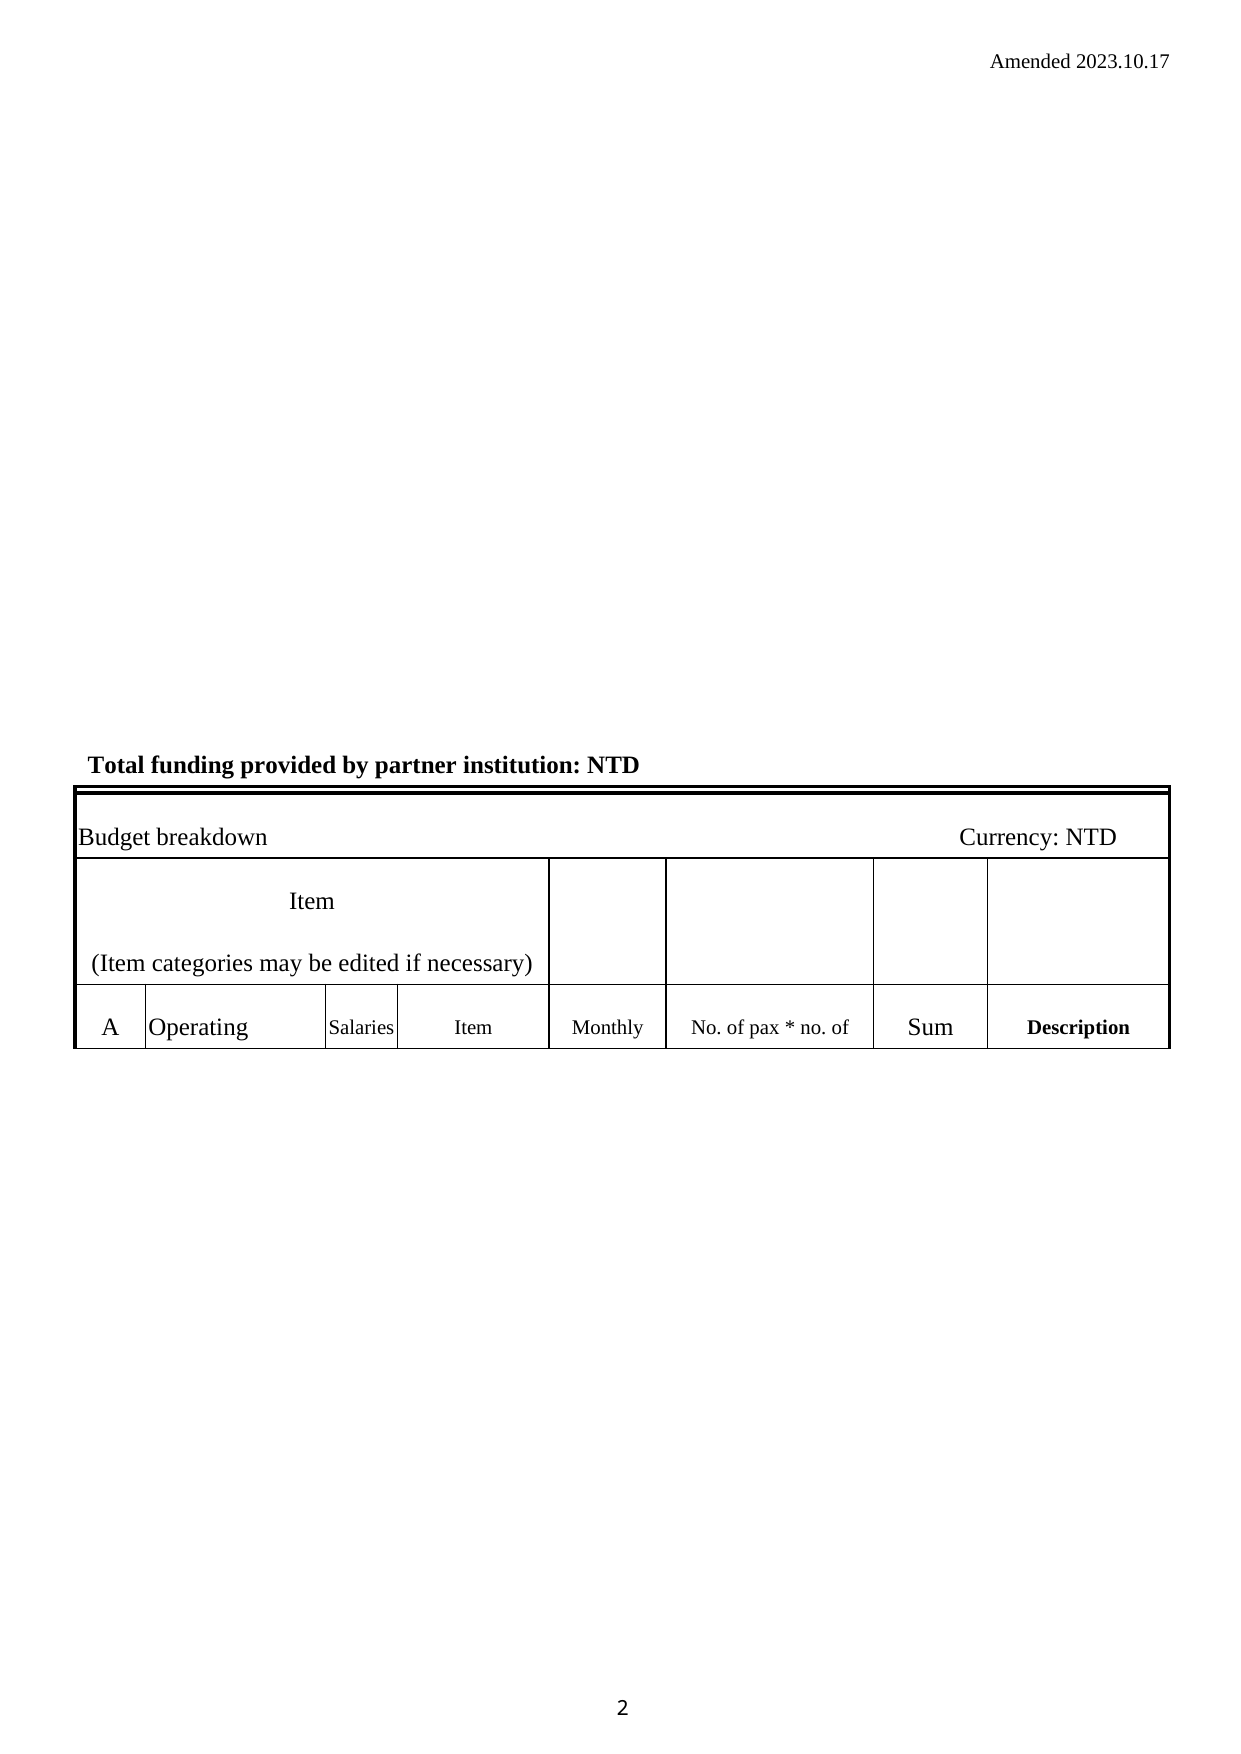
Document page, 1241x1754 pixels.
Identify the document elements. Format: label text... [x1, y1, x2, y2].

table_cell [874, 859, 987, 983]
table_cell Description [988, 985, 1168, 1048]
table_cell Item [398, 985, 548, 1048]
table_cell [550, 859, 665, 983]
table_cell [667, 859, 873, 983]
table_header Budget breakdown Currency: NTD [77, 795, 1168, 857]
text Total funding provided by partner institution: NTD [87, 723, 1165, 785]
table_cell Operating [146, 985, 325, 1048]
table_cell Salaries [326, 985, 397, 1048]
table_cell [988, 859, 1168, 983]
table_cell A [77, 985, 145, 1048]
table_cell No. of pax * no. of [667, 985, 873, 1048]
table_cell Item (Item categories may be edited if necessary) [77, 859, 548, 983]
table_cell Sum [874, 985, 987, 1048]
table_cell Monthly [550, 985, 665, 1048]
